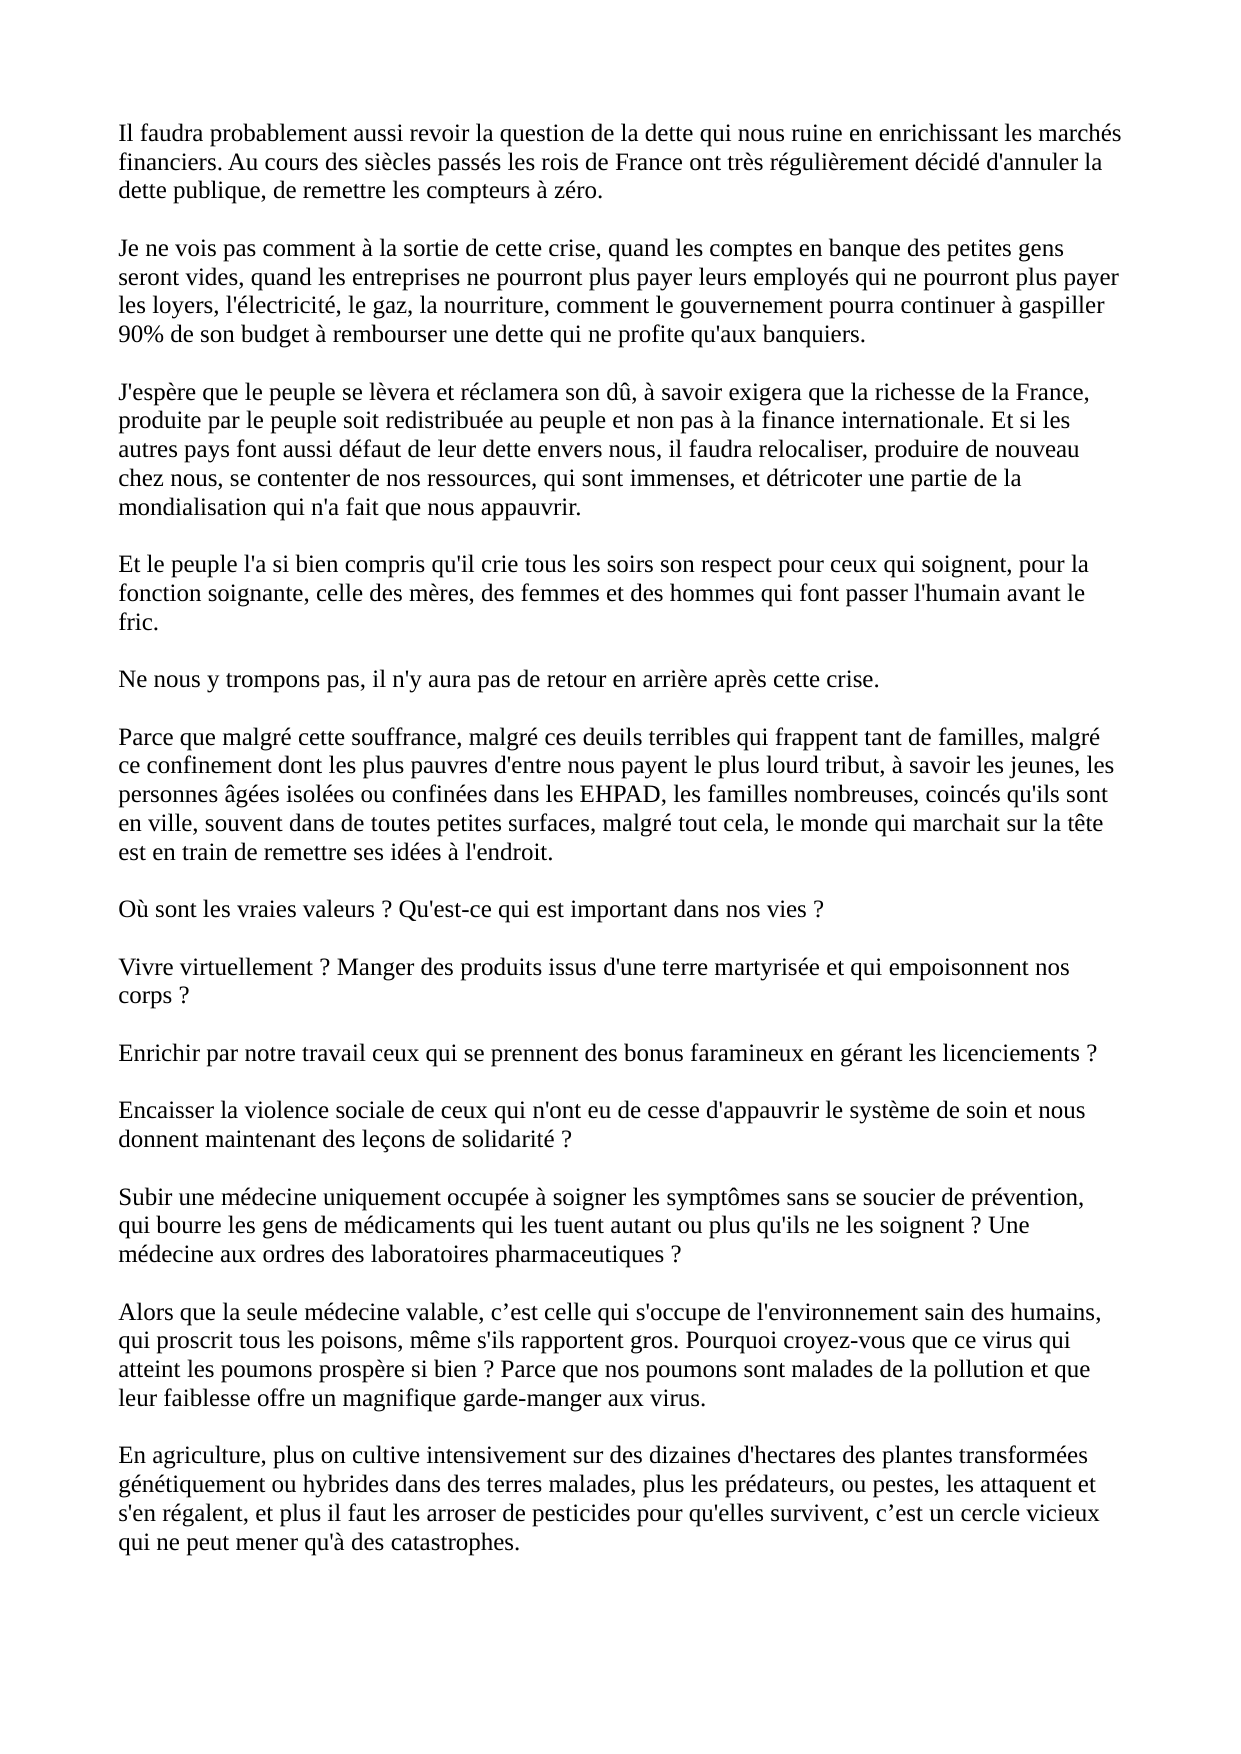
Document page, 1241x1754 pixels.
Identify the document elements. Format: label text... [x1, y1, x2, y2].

text Il faudra probablement aussi revoir la question de la dette qui nous ruine en enrichissant les marchés financiers. Au cours des siècles passés les rois de France ont très régulièrement décidé d'annuler la dette publique, de remettre les compteurs à zéro. Je ne vois pas comment à la sortie de cette crise, quand les comptes en banque des petites gens seront vides, quand les entreprises ne pourront plus payer leurs employés qui ne pourront plus payer les loyers, l'électricité, le gaz, la nourriture, comment le gouvernement pourra continuer à gaspiller 90% de son budget à rembourser une dette qui ne profite qu'aux banquiers. J'espère que le peuple se lèvera et réclamera son dû, à savoir exigera que la richesse de la France, produite par le peuple soit redistribuée au peuple et non pas à la finance internationale. Et si les autres pays font aussi défaut de leur dette envers nous, il faudra relocaliser, produire de nouveau chez nous, se contenter de nos ressources, qui sont immenses, et détricoter une partie de la mondialisation qui n'a fait que nous appauvrir. Et le peuple l'a si bien compris qu'il crie tous les soirs son respect pour ceux qui soignent, pour la fonction soignante, celle des mères, des femmes et des hommes qui font passer l'humain avant le fric. Ne nous y trompons pas, il n'y aura pas de retour en arrière après cette crise. Parce que malgré cette souffrance, malgré ces deuils terribles qui frappent tant de familles, malgré ce confinement dont les plus pauvres d'entre nous payent le plus lourd tribut, à savoir les jeunes, les personnes âgées isolées ou confinées dans les EHPAD, les familles nombreuses, coincés qu'ils sont en ville, souvent dans de toutes petites surfaces, malgré tout cela, le monde qui marchait sur la tête est en train de remettre ses idées à l'endroit. Où sont les vraies valeurs ? Qu'est-ce qui est important dans nos vies ? Vivre virtuellement ? Manger des produits issus d'une terre martyrisée et qui empoisonnent nos corps ? Enrichir par notre travail ceux qui se prennent des bonus faramineux en gérant les licenciements ? Encaisser la violence sociale de ceux qui n'ont eu de cesse d'appauvrir le système de soin et nous donnent maintenant des leçons de solidarité ? Subir une médecine uniquement occupée à soigner les symptômes sans se soucier de prévention, qui bourre les gens de médicaments qui les tuent autant ou plus qu'ils ne les soignent ? Une médecine aux ordres des laboratoires pharmaceutiques ? Alors que la seule médecine valable, c’est celle qui s'occupe de l'environnement sain des humains, qui proscrit tous les poisons, même s'ils rapportent gros. Pourquoi croyez-vous que ce virus qui atteint les poumons prospère si bien ? Parce que nos poumons sont malades de la pollution et que leur faiblesse offre un magnifique garde-manger aux virus. En agriculture, plus on cultive intensivement sur des dizaines d'hectares des plantes transformées génétiquement ou hybrides dans des terres malades, plus les prédateurs, ou pestes, les attaquent et s'en régalent, et plus il faut les arroser de pesticides pour qu'elles survivent, c’est un cercle vicieux qui ne peut mener qu'à des catastrophes. [118, 118, 1122, 1613]
